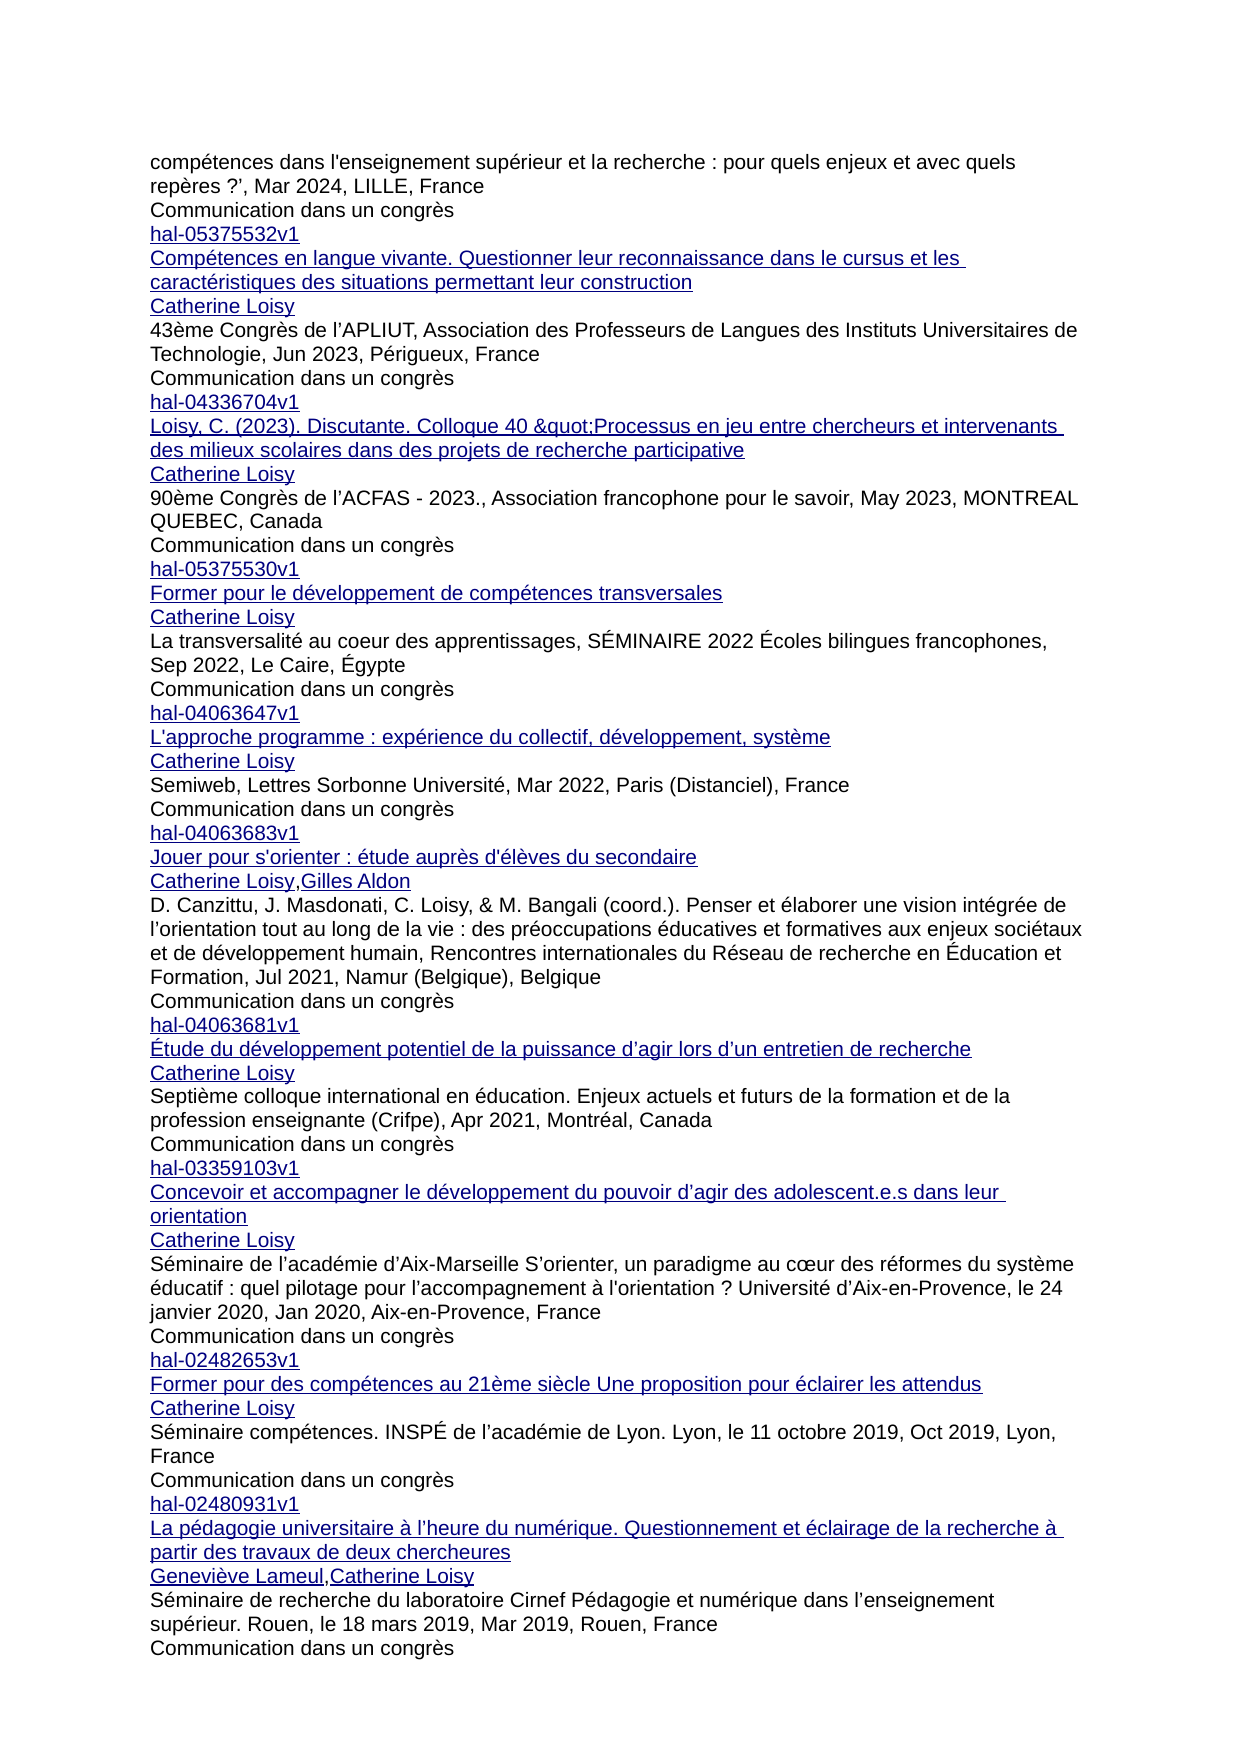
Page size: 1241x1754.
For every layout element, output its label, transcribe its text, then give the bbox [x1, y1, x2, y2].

table_cell Étude du développement potentiel de la puissance d’agir lors d’un entretien de recherche Catherine Loisy Septième colloque international en éducation. Enjeux actuels et futurs de la formation et de la profession enseignante (Crifpe), Apr 2021, Montréal, Canada Communication dans un congrès hal-03359103v1 [150, 1036, 1090, 1180]
table_cell compétences dans l'enseignement supérieur et la recherche : pour quels enjeux et avec quels repères ?’, Mar 2024, LILLE, France Communication dans un congrès hal-05375532v1 [150, 150, 1090, 246]
table_cell La pédagogie universitaire à l’heure du numérique. Questionnement et éclairage de la recherche à partir des travaux de deux chercheures Geneviève Lameul,Catherine Loisy Séminaire de recherche du laboratoire Cirnef Pédagogie et numérique dans l’enseignement supérieur. Rouen, le 18 mars 2019, Mar 2019, Rouen, France Communication dans un congrès [150, 1516, 1090, 1659]
table_cell Concevoir et accompagner le développement du pouvoir d’agir des adolescent.e.s dans leur orientation Catherine Loisy Séminaire de l’académie d’Aix-Marseille S’orienter, un paradigme au cœur des réformes du système éducatif : quel pilotage pour l’accompagnement à l'orientation ? Université d’Aix-en-Provence, le 24 janvier 2020, Jan 2020, Aix-en-Provence, France Communication dans un congrès hal-02482653v1 [150, 1180, 1090, 1372]
table_cell Jouer pour s'orienter : étude auprès d'élèves du secondaire Catherine Loisy,Gilles Aldon D. Canzittu, J. Masdonati, C. Loisy, & M. Bangali (coord.). Penser et élaborer une vision intégrée de l’orientation tout au long de la vie : des préoccupations éducatives et formatives aux enjeux sociétaux et de développement humain, Rencontres internationales du Réseau de recherche en Éducation et Formation, Jul 2021, Namur (Belgique), Belgique Communication dans un congrès hal-04063681v1 [150, 845, 1090, 1036]
table_cell Loisy, C. (2023). Discutante. Colloque 40 &quot;Processus en jeu entre chercheurs et intervenants des milieux scolaires dans des projets de recherche participative Catherine Loisy 90ème Congrès de l’ACFAS - 2023., Association francophone pour le savoir, May 2023, MONTREAL QUEBEC, Canada Communication dans un congrès hal-05375530v1 [150, 414, 1090, 581]
table_cell Compétences en langue vivante. Questionner leur reconnaissance dans le cursus et les caractéristiques des situations permettant leur construction Catherine Loisy 43ème Congrès de l’APLIUT, Association des Professeurs de Langues des Instituts Universitaires de Technologie, Jun 2023, Périgueux, France Communication dans un congrès hal-04336704v1 [150, 246, 1090, 413]
table_cell Former pour des compétences au 21ème siècle Une proposition pour éclairer les attendus Catherine Loisy Séminaire compétences. INSPÉ de l’académie de Lyon. Lyon, le 11 octobre 2019, Oct 2019, Lyon, France Communication dans un congrès hal-02480931v1 [150, 1372, 1090, 1516]
table_cell L'approche programme : expérience du collectif, développement, système Catherine Loisy Semiweb, Lettres Sorbonne Université, Mar 2022, Paris (Distanciel), France Communication dans un congrès hal-04063683v1 [150, 725, 1090, 845]
table_cell Former pour le développement de compétences transversales Catherine Loisy La transversalité au coeur des apprentissages, SÉMINAIRE 2022 Écoles bilingues francophones, Sep 2022, Le Caire, Égypte Communication dans un congrès hal-04063647v1 [150, 581, 1090, 725]
